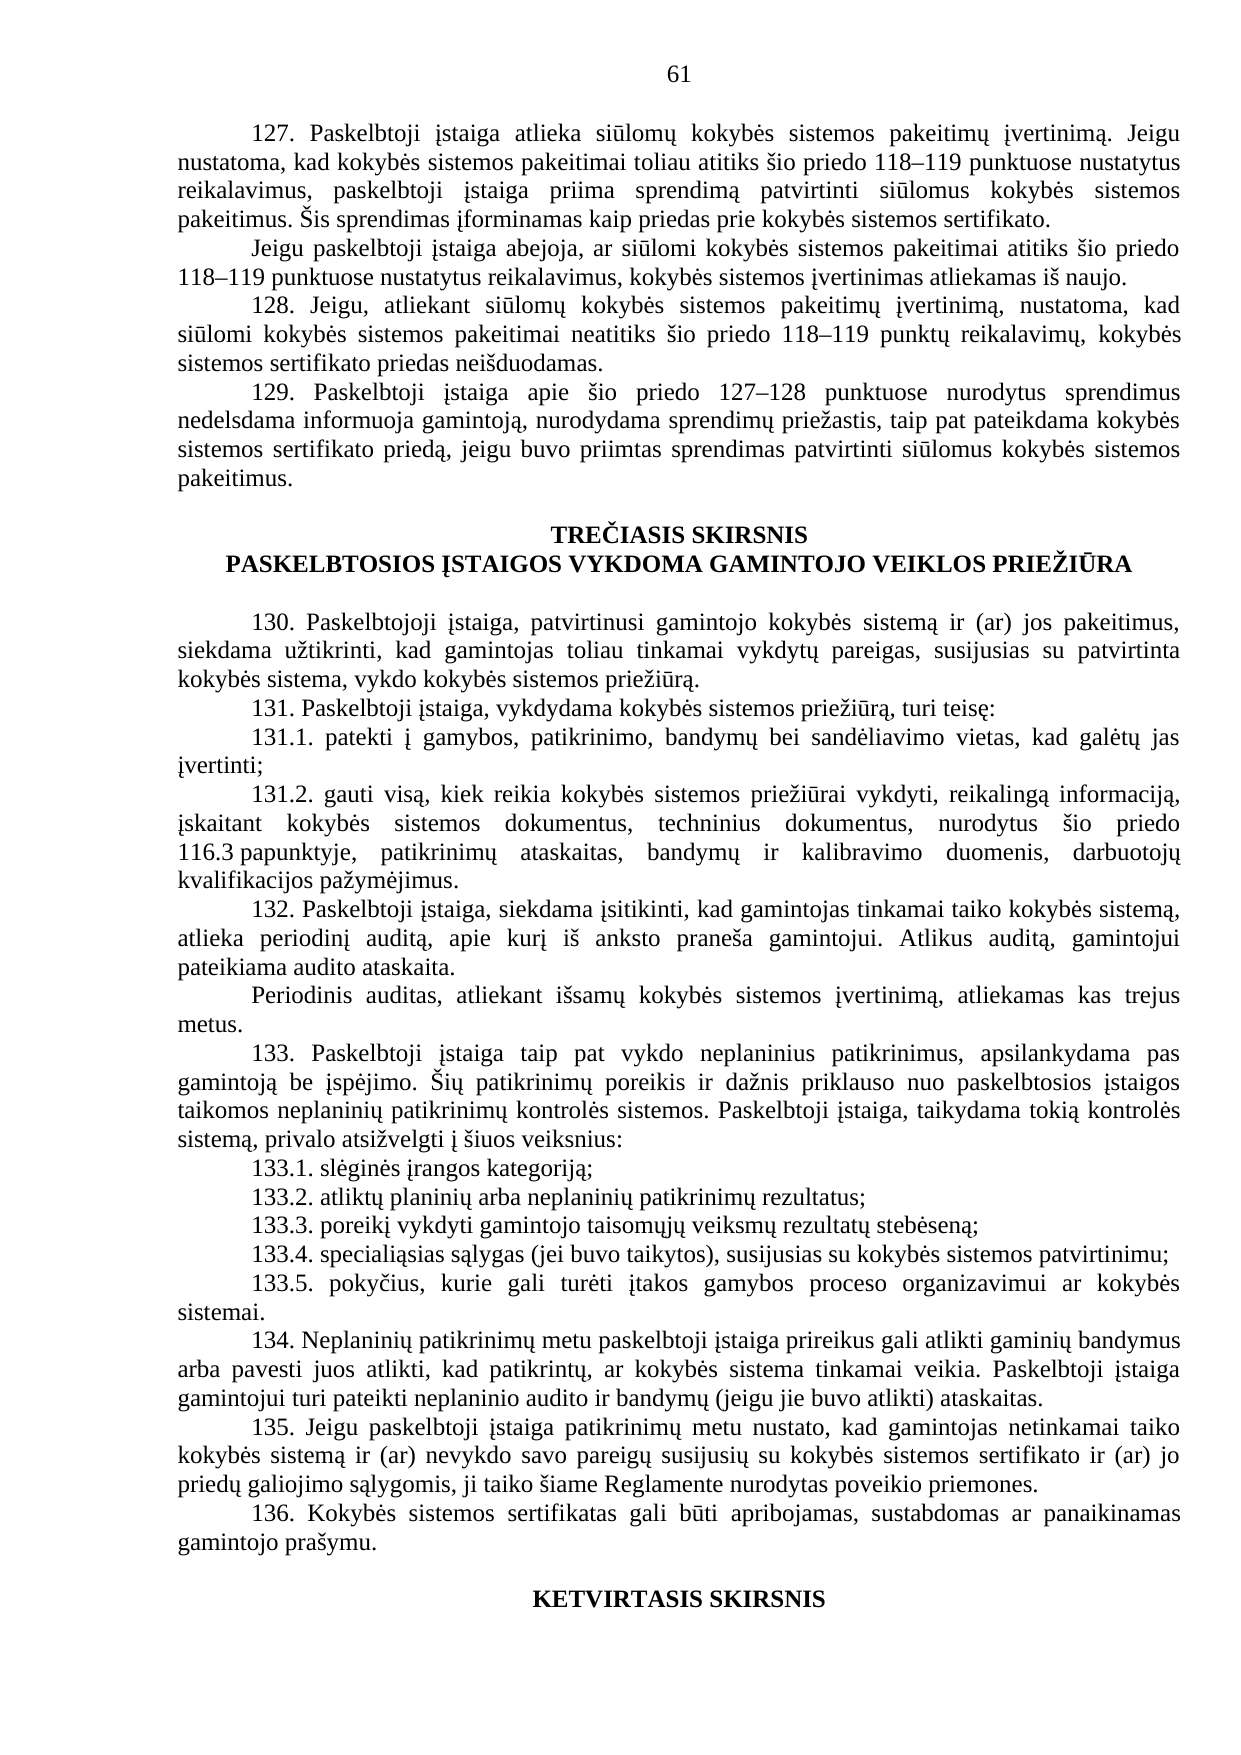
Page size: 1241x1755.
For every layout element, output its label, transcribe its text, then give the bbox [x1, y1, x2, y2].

text 127. Paskelbtoji įstaiga atlieka siūlomų kokybės sistemos pakeitimų įvertinimą. Jeigu nustatoma, kad kokybės sistemos pakeitimai toliau atitiks šio priedo 118–119 punktuose nustatytus reikalavimus, paskelbtoji įstaiga priima sprendimą patvirtinti siūlomus kokybės sistemos pakeitimus. Šis sprendimas įforminamas kaip priedas prie kokybės sistemos sertifikato. [177, 118, 1181, 233]
text 130. Paskelbtojoji įstaiga, patvirtinusi gamintojo kokybės sistemą ir (ar) jos pakeitimus, siekdama užtikrinti, kad gamintojas toliau tinkamai vykdytų pareigas, susijusias su patvirtinta kokybės sistema, vykdo kokybės sistemos priežiūrą. [177, 607, 1181, 693]
text 135. Jeigu paskelbtoji įstaiga patikrinimų metu nustato, kad gamintojas netinkamai taiko kokybės sistemą ir (ar) nevykdo savo pareigų susijusių su kokybės sistemos sertifikato ir (ar) jo priedų galiojimo sąlygomis, ji taiko šiame Reglamente nurodytas poveikio priemones. [177, 1412, 1181, 1498]
text 134. Neplaninių patikrinimų metu paskelbtoji įstaiga prireikus gali atlikti gaminių bandymus arba pavesti juos atlikti, kad patikrintų, ar kokybės sistema tinkamai veikia. Paskelbtoji įstaiga gamintojui turi pateikti neplaninio audito ir bandymų (jeigu jie buvo atlikti) ataskaitas. [177, 1326, 1181, 1412]
text 129. Paskelbtoji įstaiga apie šio priedo 127–128 punktuose nurodytus sprendimus nedelsdama informuoja gamintoją, nurodydama sprendimų priežastis, taip pat pateikdama kokybės sistemos sertifikato priedą, jeigu buvo priimtas sprendimas patvirtinti siūlomus kokybės sistemos pakeitimus. [177, 377, 1181, 492]
text Jeigu paskelbtoji įstaiga abejoja, ar siūlomi kokybės sistemos pakeitimai atitiks šio priedo 118–119 punktuose nustatytus reikalavimus, kokybės sistemos įvertinimas atliekamas iš naujo. [177, 233, 1181, 291]
text 133.3. poreikį vykdyti gamintojo taisomųjų veiksmų rezultatų stebėseną; [177, 1211, 1181, 1239]
text 133.1. slėginės įrangos kategoriją; [177, 1153, 1181, 1182]
text PASKELBTOSIOS ĮSTAIGOS VYKDOMA GAMINTOJO VEIKLOS PRIEŽIŪRA [177, 549, 1181, 578]
text 133.2. atliktų planinių arba neplaninių patikrinimų rezultatus; [177, 1182, 1181, 1211]
text Periodinis auditas, atliekant išsamų kokybės sistemos įvertinimą, atliekamas kas trejus metus. [177, 981, 1181, 1038]
text 128. Jeigu, atliekant siūlomų kokybės sistemos pakeitimų įvertinimą, nustatoma, kad siūlomi kokybės sistemos pakeitimai neatitiks šio priedo 118–119 punktų reikalavimų, kokybės sistemos sertifikato priedas neišduodamas. [177, 291, 1181, 377]
text 133. Paskelbtoji įstaiga taip pat vykdo neplaninius patikrinimus, apsilankydama pas gamintoją be įspėjimo. Šių patikrinimų poreikis ir dažnis priklauso nuo paskelbtosios įstaigos taikomos neplaninių patikrinimų kontrolės sistemos. Paskelbtoji įstaiga, taikydama tokią kontrolės sistemą, privalo atsižvelgti į šiuos veiksnius: [177, 1038, 1181, 1153]
text 131. Paskelbtoji įstaiga, vykdydama kokybės sistemos priežiūrą, turi teisę: [177, 693, 1181, 722]
text 132. Paskelbtoji įstaiga, siekdama įsitikinti, kad gamintojas tinkamai taiko kokybės sistemą, atlieka periodinį auditą, apie kurį iš anksto praneša gamintojui. Atlikus auditą, gamintojui pateikiama audito ataskaita. [177, 894, 1181, 981]
text 131.1. patekti į gamybos, patikrinimo, bandymų bei sandėliavimo vietas, kad galėtų jas įvertinti; [177, 722, 1181, 779]
text 136. Kokybės sistemos sertifikatas gali būti apribojamas, sustabdomas ar panaikinamas gamintojo prašymu. [177, 1498, 1181, 1556]
text 133.5. pokyčius, kurie gali turėti įtakos gamybos proceso organizavimui ar kokybės sistemai. [177, 1268, 1181, 1326]
text KETVIRTASIS SKIRSNIS [177, 1584, 1181, 1613]
text TREČIASIS SKIRSNIS [177, 521, 1181, 549]
text 133.4. specialiąsias sąlygas (jei buvo taikytos), susijusias su kokybės sistemos patvirtinimu; [177, 1239, 1181, 1268]
text 131.2. gauti visą, kiek reikia kokybės sistemos priežiūrai vykdyti, reikalingą informaciją, įskaitant kokybės sistemos dokumentus, techninius dokumentus, nurodytus šio priedo 116.3 papunktyje, patikrinimų ataskaitas, bandymų ir kalibravimo duomenis, darbuotojų kvalifikacijos pažymėjimus. [177, 779, 1181, 894]
